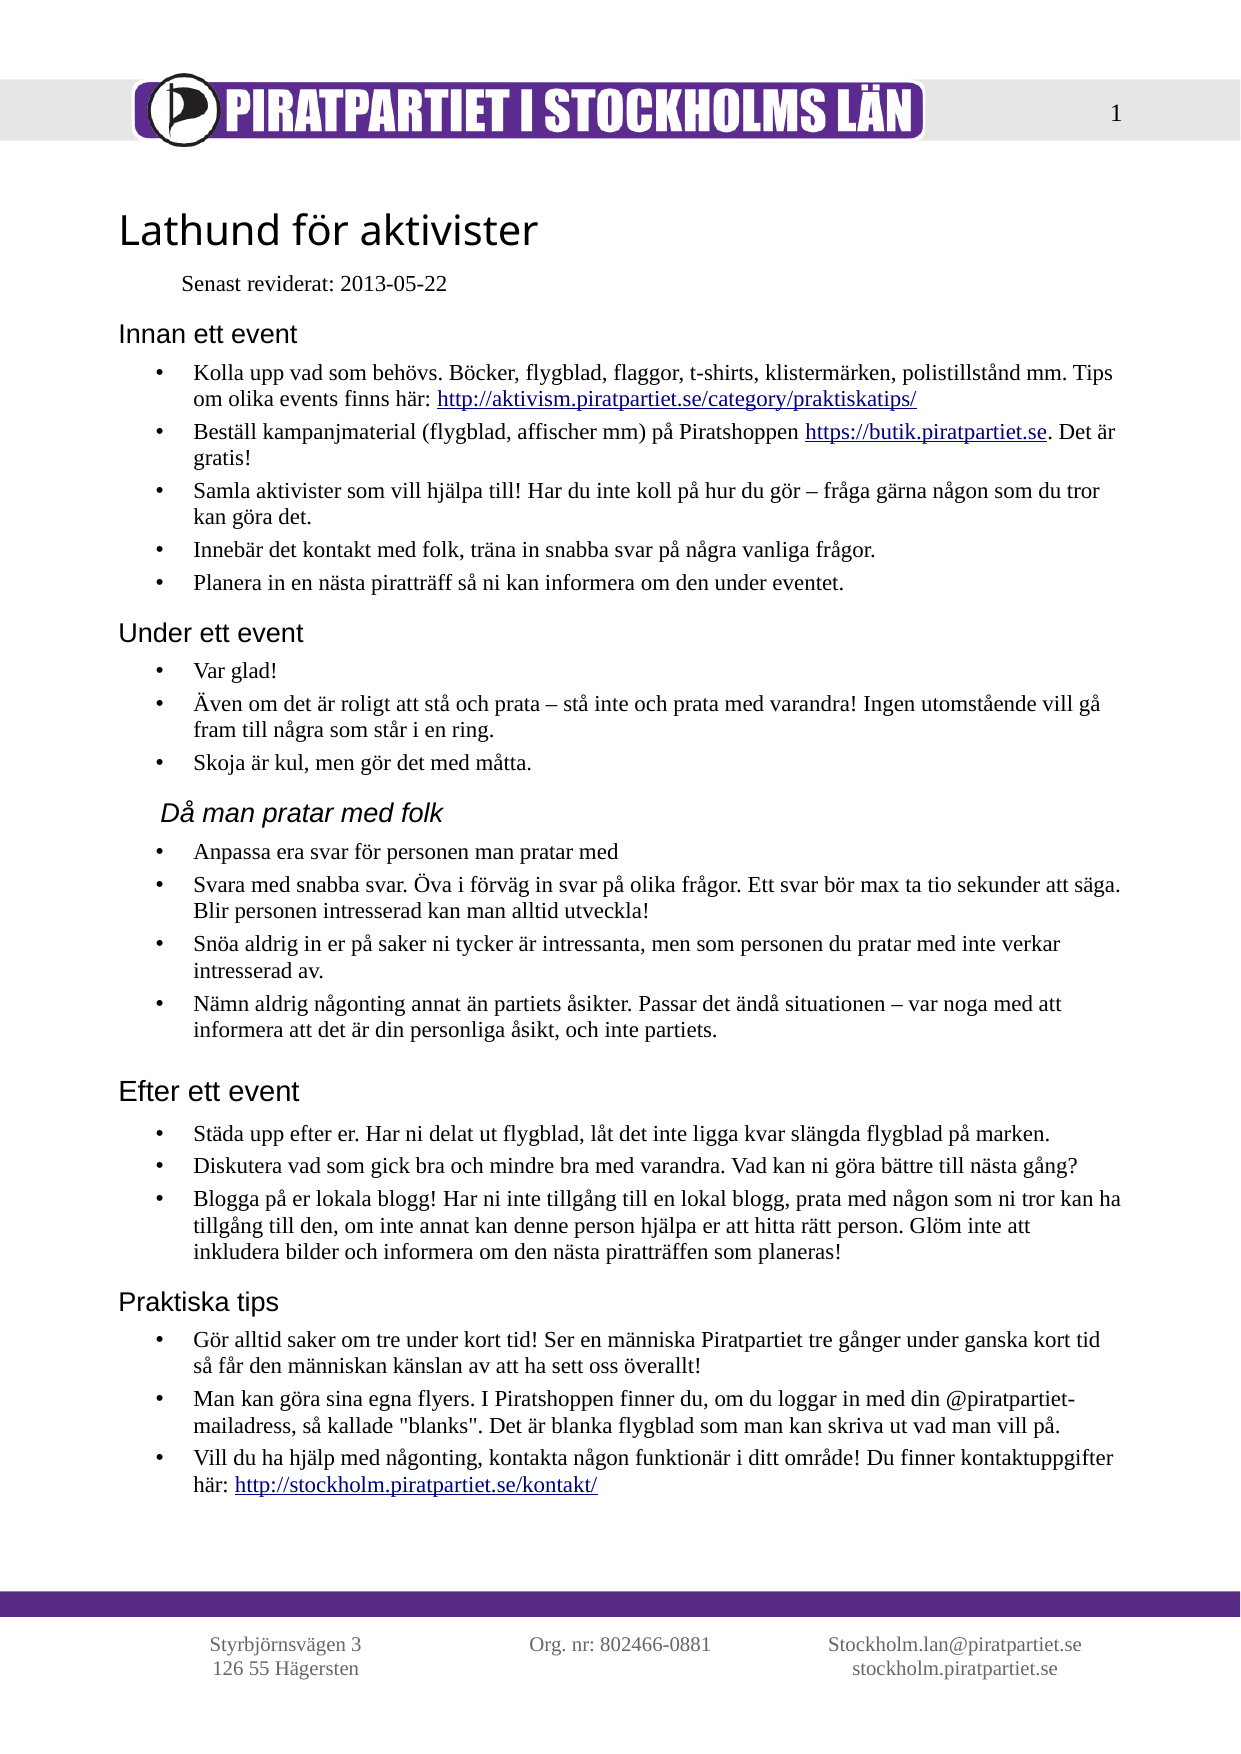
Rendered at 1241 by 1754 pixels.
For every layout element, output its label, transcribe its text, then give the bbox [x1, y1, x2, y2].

list Svara med snabba svar. Öva i förväg in svar på olika frågor. Ett svar bör max ta tio sekunder att säga. Blir personen intresserad kan man alltid utveckla! [156, 871, 1122, 924]
list Blogga på er lokala blogg! Har ni inte tillgång till en lokal blogg, prata med någon som ni tror kan ha tillgång till den, om inte annat kan denne person hjälpa er att hitta rätt person. Glöm inte att inkludera bilder och informera om den nästa piratträffen som planeras! [156, 1185, 1122, 1264]
list Diskutera vad som gick bra och mindre bra med varandra. Vad kan ni göra bättre till nästa gång? [156, 1153, 1122, 1179]
subtitle Innan ett event [118, 318, 1122, 349]
list Gör alltid saker om tre under kort tid! Ser en människa Piratpartiet tre gånger under ganska kort tid så får den människan känslan av att ha sett oss överallt! [156, 1326, 1122, 1379]
text Senast reviderat: 2013-05-22 [181, 271, 1122, 297]
subtitle Under ett event [118, 617, 1122, 648]
list Man kan göra sina egna flyers. I Piratshoppen finner du, om du loggar in med din @piratpartiet-mailadress, så kallade "blanks". Det är blanka flygblad som man kan skriva ut vad man vill på. [156, 1385, 1122, 1438]
subtitle Efter ett event [118, 1074, 1122, 1107]
list Innebär det kontakt med folk, träna in snabba svar på några vanliga frågor. [156, 536, 1122, 562]
list Kolla upp vad som behövs. Böcker, flygblad, flaggor, t-shirts, klistermärken, polistillstånd mm. Tips om olika events finns här: http://aktivism.piratpartiet.se/category/praktiskatips/ [156, 358, 1122, 411]
list Planera in en nästa piratträff så ni kan informera om den under eventet. [156, 569, 1122, 595]
list Vill du ha hjälp med någonting, kontakta någon funktionär i ditt område! Du finner kontaktuppgifter här: http://stockholm.piratpartiet.se/kontakt/ [156, 1444, 1122, 1497]
picture [131, 73, 926, 147]
subtitle Praktiska tips [118, 1286, 1122, 1317]
list Samla aktivister som vill hjälpa till! Har du inte koll på hur du gör – fråga gärna någon som du tror kan göra det. [156, 477, 1122, 529]
list Beställ kampanjmaterial (flygblad, affischer mm) på Piratshoppen https://butik.piratpartiet.se. Det är gratis! [156, 418, 1122, 470]
subtitle Då man pratar med folk [160, 797, 1122, 828]
list Var glad! [156, 657, 1122, 683]
list Skoja är kul, men gör det med måtta. [156, 749, 1122, 775]
list Anpassa era svar för personen man pratar med [156, 838, 1122, 865]
title Lathund för aktivister [118, 201, 1122, 258]
list Snöa aldrig in er på saker ni tycker är intressanta, men som personen du pratar med inte verkar intresserad av. [156, 930, 1122, 983]
list Även om det är roligt att stå och prata – stå inte och prata med varandra! Ingen utomstående vill gå fram till några som står i en ring. [156, 690, 1122, 742]
list Städa upp efter er. Har ni delat ut flygblad, låt det inte ligga kvar slängda flygblad på marken. [156, 1120, 1122, 1146]
list Nämn aldrig någonting annat än partiets åsikter. Passar det ändå situationen – var noga med att informera att det är din personliga åsikt, och inte partiets. [156, 989, 1122, 1042]
